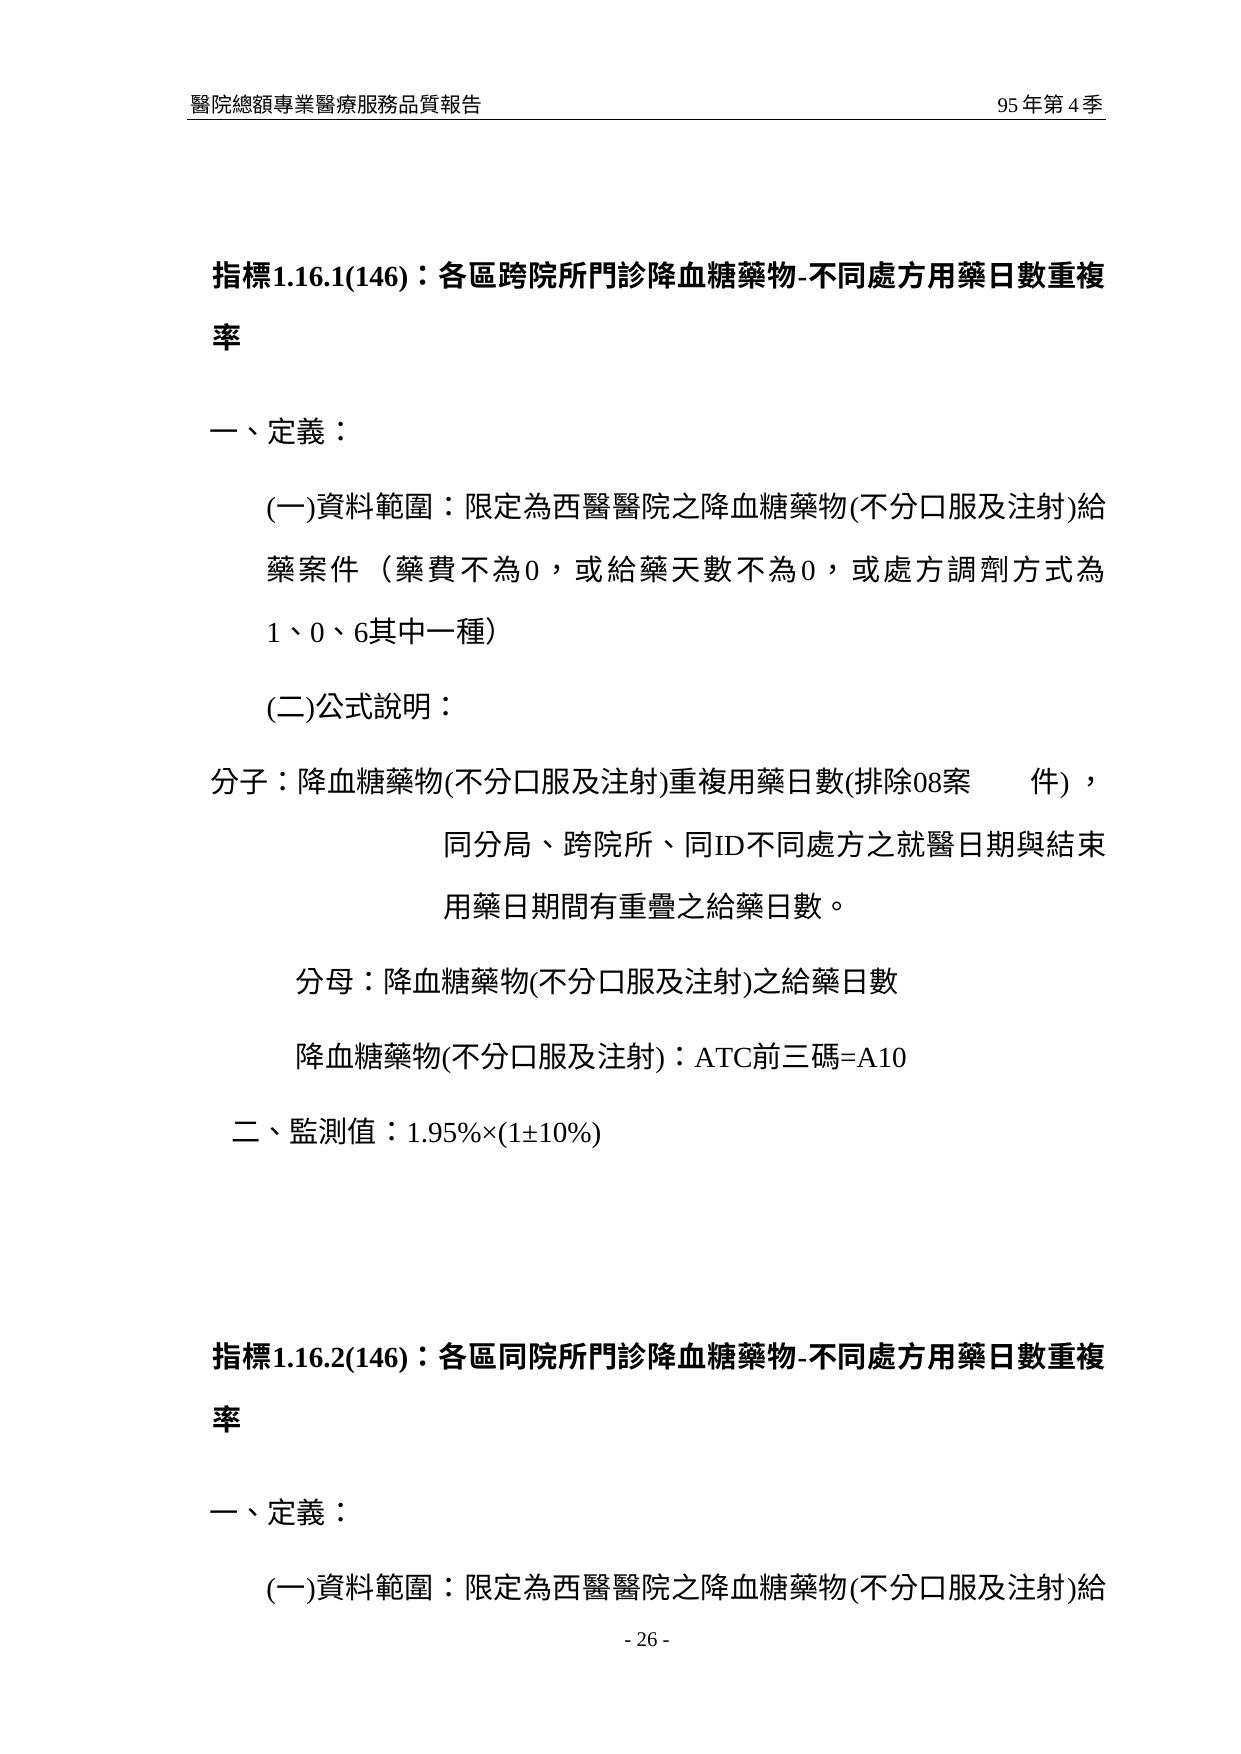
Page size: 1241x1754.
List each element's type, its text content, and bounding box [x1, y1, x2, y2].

text (一)資料範圍：限定為西醫醫院之降血糖藥物(不分口服及注射)給藥案件（藥費不為0，或給藥天數不為0，或處方調劑方式為1、0、6其中一種） [266, 463, 1106, 651]
text 指標1.16.1(146)：各區跨院所門診降血糖藥物-不同處方用藥日數重複率 [212, 232, 1106, 357]
text 分母：降血糖藥物(不分口服及注射)之給藥日數 [237, 938, 1106, 1001]
text 一、定義： [187, 1469, 1106, 1532]
text 分子：降血糖藥物(不分口服及注射)重複用藥日數(排除08案 件) ，同分局、跨院所、同ID不同處方之就醫日期與結束用藥日期間有重疊之給藥日數。 [68, 738, 1106, 926]
text 二、監測值：1.95%×(1±10%) [187, 1088, 1106, 1151]
text 指標1.16.2(146)：各區同院所門診降血糖藥物-不同處方用藥日數重複率 [212, 1313, 1106, 1438]
text 降血糖藥物(不分口服及注射)：ATC前三碼=A10 [237, 1013, 1106, 1076]
text (二)公式說明： [237, 663, 1106, 726]
text (一)資料範圍：限定為西醫醫院之降血糖藥物(不分口服及注射)給 [266, 1544, 1106, 1607]
text 一、定義： [187, 388, 1106, 451]
